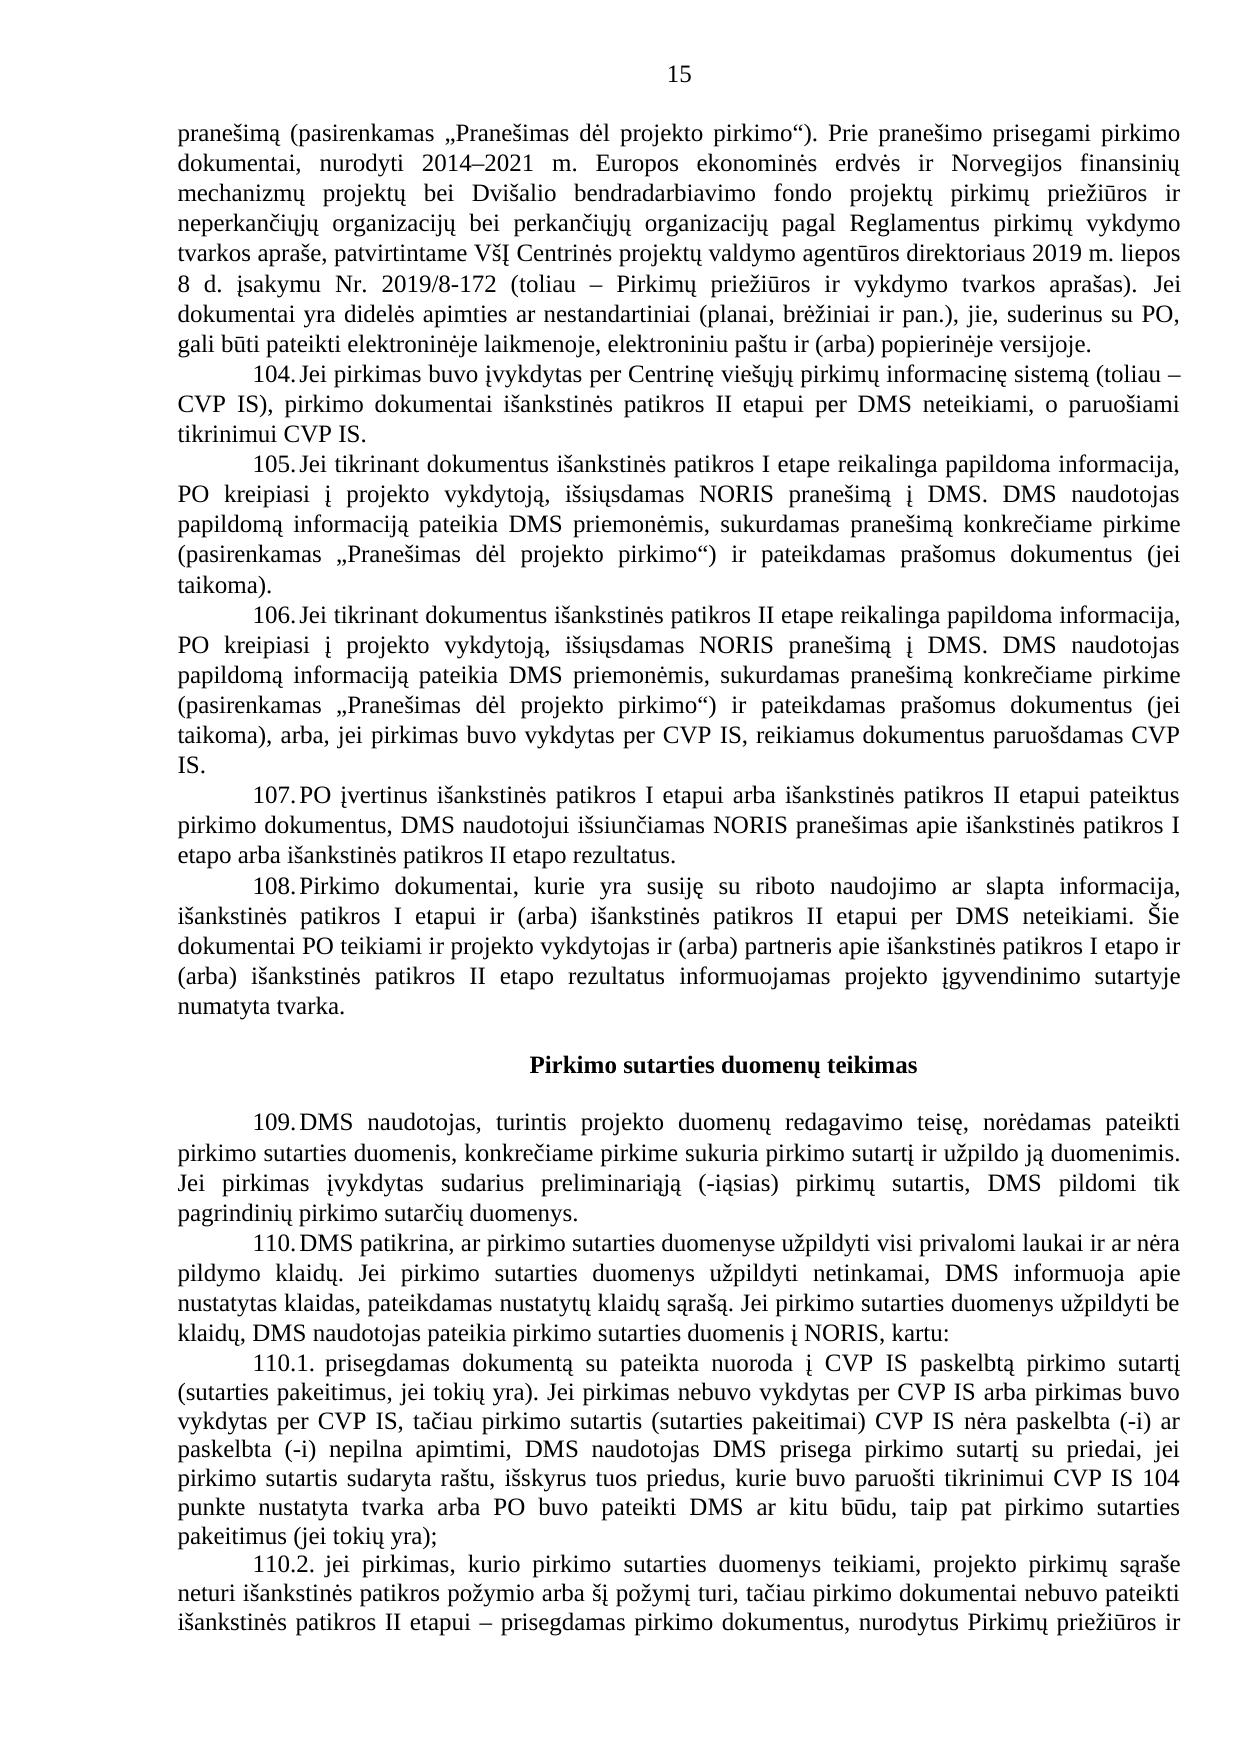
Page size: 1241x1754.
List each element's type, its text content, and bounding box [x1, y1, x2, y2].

text 108. Pirkimo dokumentai, kurie yra susiję su riboto naudojimo ar slapta informacija, išankstinės patikros I etapui ir (arba) išankstinės patikros II etapui per DMS neteikiami. Šie dokumentai PO teikiami ir projekto vykdytojas ir (arba) partneris apie išankstinės patikros I etapo ir (arba) išankstinės patikros II etapo rezultatus informuojamas projekto įgyvendinimo sutartyje numatyta tvarka. [177, 871, 1181, 1020]
text 104. Jei pirkimas buvo įvykdytas per Centrinę viešųjų pirkimų informacinę sistemą (toliau – CVP IS), pirkimo dokumentai išankstinės patikros II etapui per DMS neteikiami, o paruošiami tikrinimui CVP IS. [177, 359, 1181, 448]
text 106. Jei tikrinant dokumentus išankstinės patikros II etape reikalinga papildoma informacija, PO kreipiasi į projekto vykdytoją, išsiųsdamas NORIS pranešimą į DMS. DMS naudotojas papildomą informaciją pateikia DMS priemonėmis, sukurdamas pranešimą konkrečiame pirkime (pasirenkamas „Pranešimas dėl projekto pirkimo“) ir pateikdamas prašomus dokumentus (jei taikoma), arba, jei pirkimas buvo vykdytas per CVP IS, reikiamus dokumentus paruošdamas CVP IS. [177, 600, 1181, 779]
text 110.2. jei pirkimas, kurio pirkimo sutarties duomenys teikiami, projekto pirkimų sąraše neturi išankstinės patikros požymio arba šį požymį turi, tačiau pirkimo dokumentai nebuvo pateikti išankstinės patikros II etapui – prisegdamas pirkimo dokumentus, nurodytus Pirkimų priežiūros ir [177, 1549, 1181, 1636]
text 110.1. prisegdamas dokumentą su pateikta nuoroda į CVP IS paskelbtą pirkimo sutartį (sutarties pakeitimus, jei tokių yra). Jei pirkimas nebuvo vykdytas per CVP IS arba pirkimas buvo vykdytas per CVP IS, tačiau pirkimo sutartis (sutarties pakeitimai) CVP IS nėra paskelbta (-i) ar paskelbta (-i) nepilna apimtimi, DMS naudotojas DMS prisega pirkimo sutartį su priedai, jei pirkimo sutartis sudaryta raštu, išskyrus tuos priedus, kurie buvo paruošti tikrinimui CVP IS 104 punkte nustatyta tvarka arba PO buvo pateikti DMS ar kitu būdu, taip pat pirkimo sutarties pakeitimus (jei tokių yra); [177, 1348, 1181, 1549]
text 110. DMS patikrina, ar pirkimo sutarties duomenyse užpildyti visi privalomi laukai ir ar nėra pildymo klaidų. Jei pirkimo sutarties duomenys užpildyti netinkamai, DMS informuoja apie nustatytas klaidas, pateikdamas nustatytų klaidų sąrašą. Jei pirkimo sutarties duomenys užpildyti be klaidų, DMS naudotojas pateikia pirkimo sutarties duomenis į NORIS, kartu: [177, 1228, 1181, 1347]
text pranešimą (pasirenkamas „Pranešimas dėl projekto pirkimo“). Prie pranešimo prisegami pirkimo dokumentai, nurodyti 2014–2021 m. Europos ekonominės erdvės ir Norvegijos finansinių mechanizmų projektų bei Dvišalio bendradarbiavimo fondo projektų pirkimų priežiūros ir neperkančiųjų organizacijų bei perkančiųjų organizacijų pagal Reglamentus pirkimų vykdymo tvarkos apraše, patvirtintame VšĮ Centrinės projektų valdymo agentūros direktoriaus 2019 m. liepos 8 d. įsakymu Nr. 2019/8-172 (toliau – Pirkimų priežiūros ir vykdymo tvarkos aprašas). Jei dokumentai yra didelės apimties ar nestandartiniai (planai, brėžiniai ir pan.), jie, suderinus su PO, gali būti pateikti elektroninėje laikmenoje, elektroniniu paštu ir (arba) popierinėje versijoje. [177, 118, 1181, 358]
text 109. DMS naudotojas, turintis projekto duomenų redagavimo teisę, norėdamas pateikti pirkimo sutarties duomenis, konkrečiame pirkime sukuria pirkimo sutartį ir užpildo ją duomenimis. Jei pirkimas įvykdytas sudarius preliminariąją (-iąsias) pirkimų sutartis, DMS pildomi tik pagrindinių pirkimo sutarčių duomenys. [177, 1107, 1181, 1227]
text Pirkimo sutarties duomenų teikimas [266, 1050, 1181, 1079]
text 107. PO įvertinus išankstinės patikros I etapui arba išankstinės patikros II etapui pateiktus pirkimo dokumentus, DMS naudotojui išsiunčiamas NORIS pranešimas apie išankstinės patikros I etapo arba išankstinės patikros II etapo rezultatus. [177, 780, 1181, 869]
text 105. Jei tikrinant dokumentus išankstinės patikros I etape reikalinga papildoma informacija, PO kreipiasi į projekto vykdytoją, išsiųsdamas NORIS pranešimą į DMS. DMS naudotojas papildomą informaciją pateikia DMS priemonėmis, sukurdamas pranešimą konkrečiame pirkime (pasirenkamas „Pranešimas dėl projekto pirkimo“) ir pateikdamas prašomus dokumentus (jei taikoma). [177, 449, 1181, 598]
